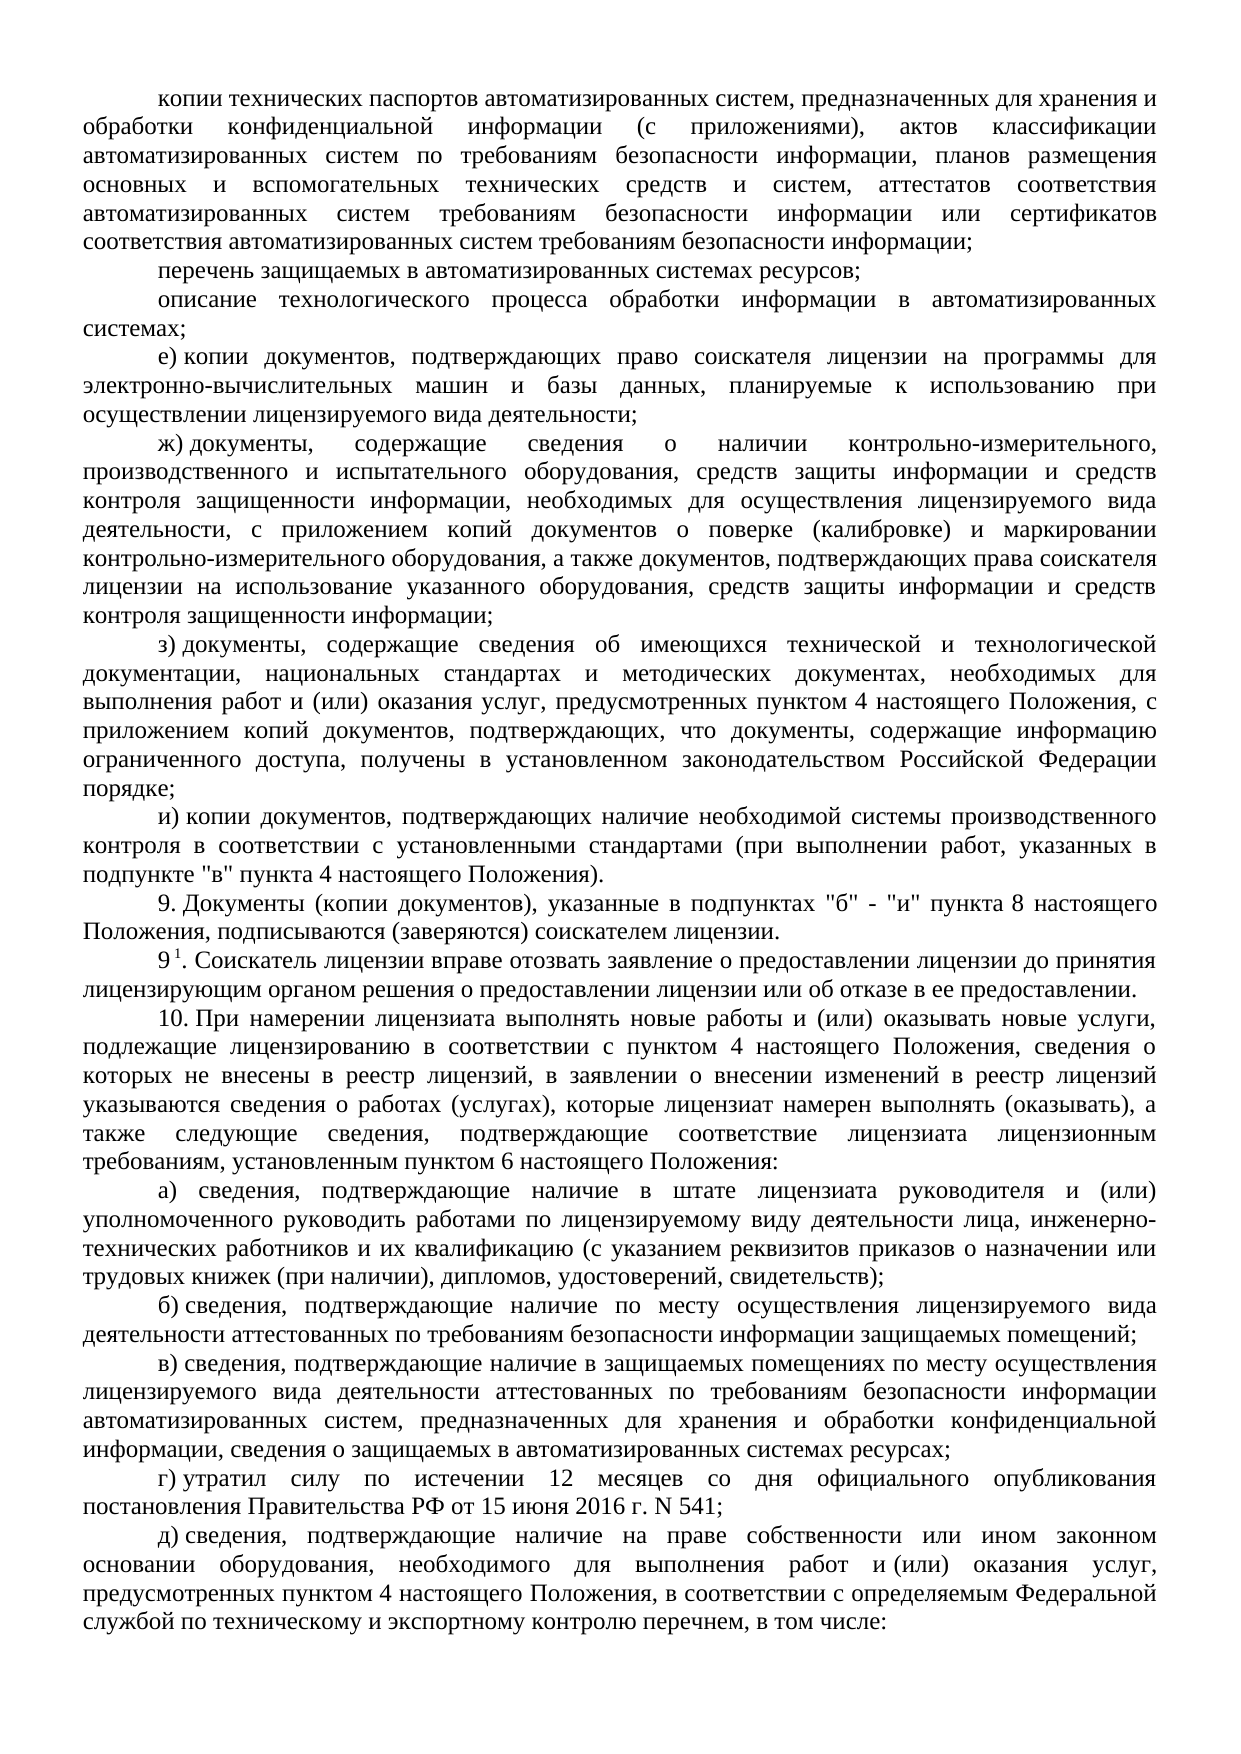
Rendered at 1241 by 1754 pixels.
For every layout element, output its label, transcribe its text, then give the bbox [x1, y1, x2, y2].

text з) документы, содержащие сведения об имеющихся технической и технологической документации, национальных стандартах и методических документах, необходимых для выполнения работ и (или) оказания услуг, предусмотренных пунктом 4 настоящего Положения, с приложением копий документов, подтверждающих, что документы, содержащие информацию ограниченного доступа, получены в установленном законодательством Российской Федерации порядке; [83, 629, 1157, 801]
text и) копии документов, подтверждающих наличие необходимой системы производственного контроля в соответствии с установленными стандартами (при выполнении работ, указанных в подпункте "в" пункта 4 настоящего Положения). [83, 801, 1157, 888]
text 9 1. Соискатель лицензии вправе отозвать заявление о предоставлении лицензии до принятия лицензирующим органом решения о предоставлении лицензии или об отказе в ее предоставлении. [83, 945, 1157, 1003]
text копии технических паспортов автоматизированных систем, предназначенных для хранения и обработки конфиденциальной информации (с приложениями), актов классификации автоматизированных систем по требованиям безопасности информации, планов размещения основных и вспомогательных технических средств и систем, аттестатов соответствия автоматизированных систем требованиям безопасности информации или сертификатов соответствия автоматизированных систем требованиям безопасности информации; [83, 83, 1157, 255]
text перечень защищаемых в автоматизированных системах ресурсов; [83, 255, 1157, 284]
text 9. Документы (копии документов), указанные в подпунктах "б" - "и" пункта 8 настоящего Положения, подписываются (заверяются) соискателем лицензии. [83, 888, 1157, 945]
text описание технологического процесса обработки информации в автоматизированных системах; [83, 284, 1157, 341]
text в) сведения, подтверждающие наличие в защищаемых помещениях по месту осуществления лицензируемого вида деятельности аттестованных по требованиям безопасности информации автоматизированных систем, предназначенных для хранения и обработки конфиденциальной информации, сведения о защищаемых в автоматизированных системах ресурсах; [83, 1348, 1157, 1463]
text а) сведения, подтверждающие наличие в штате лицензиата руководителя и (или) уполномоченного руководить работами по лицензируемому виду деятельности лица, инженерно-технических работников и их квалификацию (с указанием реквизитов приказов о назначении или трудовых книжек (при наличии), дипломов, удостоверений, свидетельств); [83, 1175, 1157, 1290]
text ж) документы, содержащие сведения о наличии контрольно-измерительного, производственного и испытательного оборудования, средств защиты информации и средств контроля защищенности информации, необходимых для осуществления лицензируемого вида деятельности, с приложением копий документов о поверке (калибровке) и маркировании контрольно-измерительного оборудования, а также документов, подтверждающих права соискателя лицензии на использование указанного оборудования, средств защиты информации и средств контроля защищенности информации; [83, 428, 1157, 629]
text г) утратил силу по истечении 12 месяцев со дня официального опубликования постановления Правительства РФ от 15 июня 2016 г. N 541; [83, 1463, 1157, 1520]
text б) сведения, подтверждающие наличие по месту осуществления лицензируемого вида деятельности аттестованных по требованиям безопасности информации защищаемых помещений; [83, 1290, 1157, 1348]
text д) сведения, подтверждающие наличие на праве собственности или ином законном основании оборудования, необходимого для выполнения работ и (или) оказания услуг, предусмотренных пунктом 4 настоящего Положения, в соответствии с определяемым Федеральной службой по техническому и экспортному контролю перечнем, в том числе: [83, 1520, 1157, 1635]
text е) копии документов, подтверждающих право соискателя лицензии на программы для электронно-вычислительных машин и базы данных, планируемые к использованию при осуществлении лицензируемого вида деятельности; [83, 341, 1157, 428]
text 10. При намерении лицензиата выполнять новые работы и (или) оказывать новые услуги, подлежащие лицензированию в соответствии с пунктом 4 настоящего Положения, сведения о которых не внесены в реестр лицензий, в заявлении о внесении изменений в реестр лицензий указываются сведения о работах (услугах), которые лицензиат намерен выполнять (оказывать), а также следующие сведения, подтверждающие соответствие лицензиата лицензионным требованиям, установленным пунктом 6 настоящего Положения: [83, 1003, 1157, 1175]
